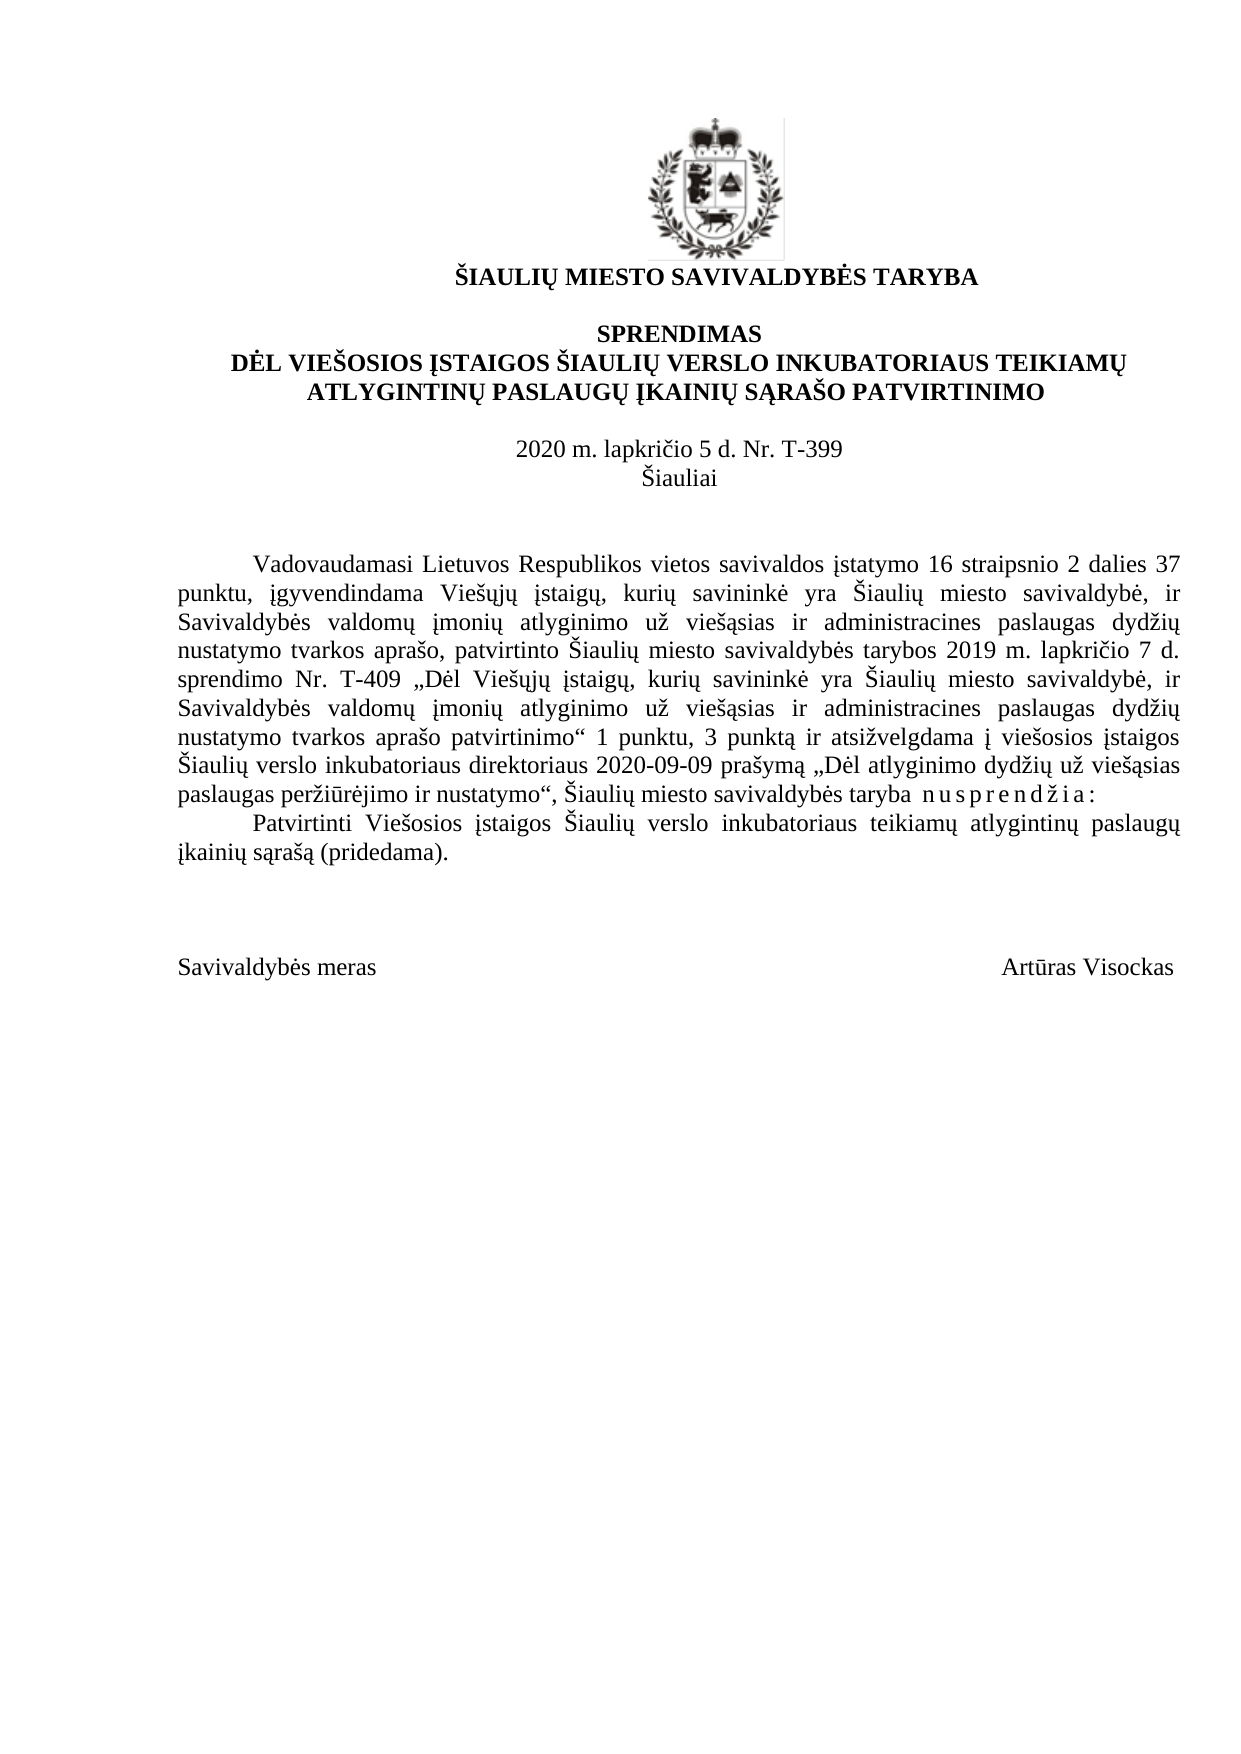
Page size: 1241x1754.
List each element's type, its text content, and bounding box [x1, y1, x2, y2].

text SPRENDIMAS [177, 319, 1181, 348]
text Savivaldybės meras Artūras Visockas [177, 952, 1181, 981]
subtitle ŠIAULIŲ MIESTO SAVIVALDYBĖS TARYBA [177, 262, 1181, 291]
text 2020 m. lapkričio 5 d. Nr. T-399 [177, 434, 1181, 463]
text Patvirtinti Viešosios įstaigos Šiaulių verslo inkubatoriaus teikiamų atlygintinų paslaugų įkainių sąrašą (pridedama). [177, 808, 1181, 866]
text Šiauliai [177, 463, 1181, 492]
text DĖL VIEŠOSIOS ĮSTAIGOS ŠIAULIŲ VERSLO INKUBATORIAUS TEIKIAMŲ ATLYGINTINŲ PASLAUGŲ ĮKAINIŲ SĄRAŠO PATVIRTINIMO [177, 348, 1181, 406]
text Vadovaudamasi Lietuvos Respublikos vietos savivaldos įstatymo 16 straipsnio 2 dalies 37 punktu, įgyvendindama Viešųjų įstaigų, kurių savininkė yra Šiaulių miesto savivaldybė, ir Savivaldybės valdomų įmonių atlyginimo už viešąsias ir administracines paslaugas dydžių nustatymo tvarkos aprašo, patvirtinto Šiaulių miesto savivaldybės tarybos 2019 m. lapkričio 7 d. sprendimo Nr. T-409 „Dėl Viešųjų įstaigų, kurių savininkė yra Šiaulių miesto savivaldybė, ir Savivaldybės valdomų įmonių atlyginimo už viešąsias ir administracines paslaugas dydžių nustatymo tvarkos aprašo patvirtinimo“ 1 punktu, 3 punktą ir atsižvelgdama į viešosios įstaigos Šiaulių verslo inkubatoriaus direktoriaus 2020-09-09 prašymą „Dėl atlyginimo dydžių už viešąsias paslaugas peržiūrėjimo ir nustatymo“, Šiaulių miesto savivaldybės taryba nusprendžia: [177, 549, 1181, 808]
